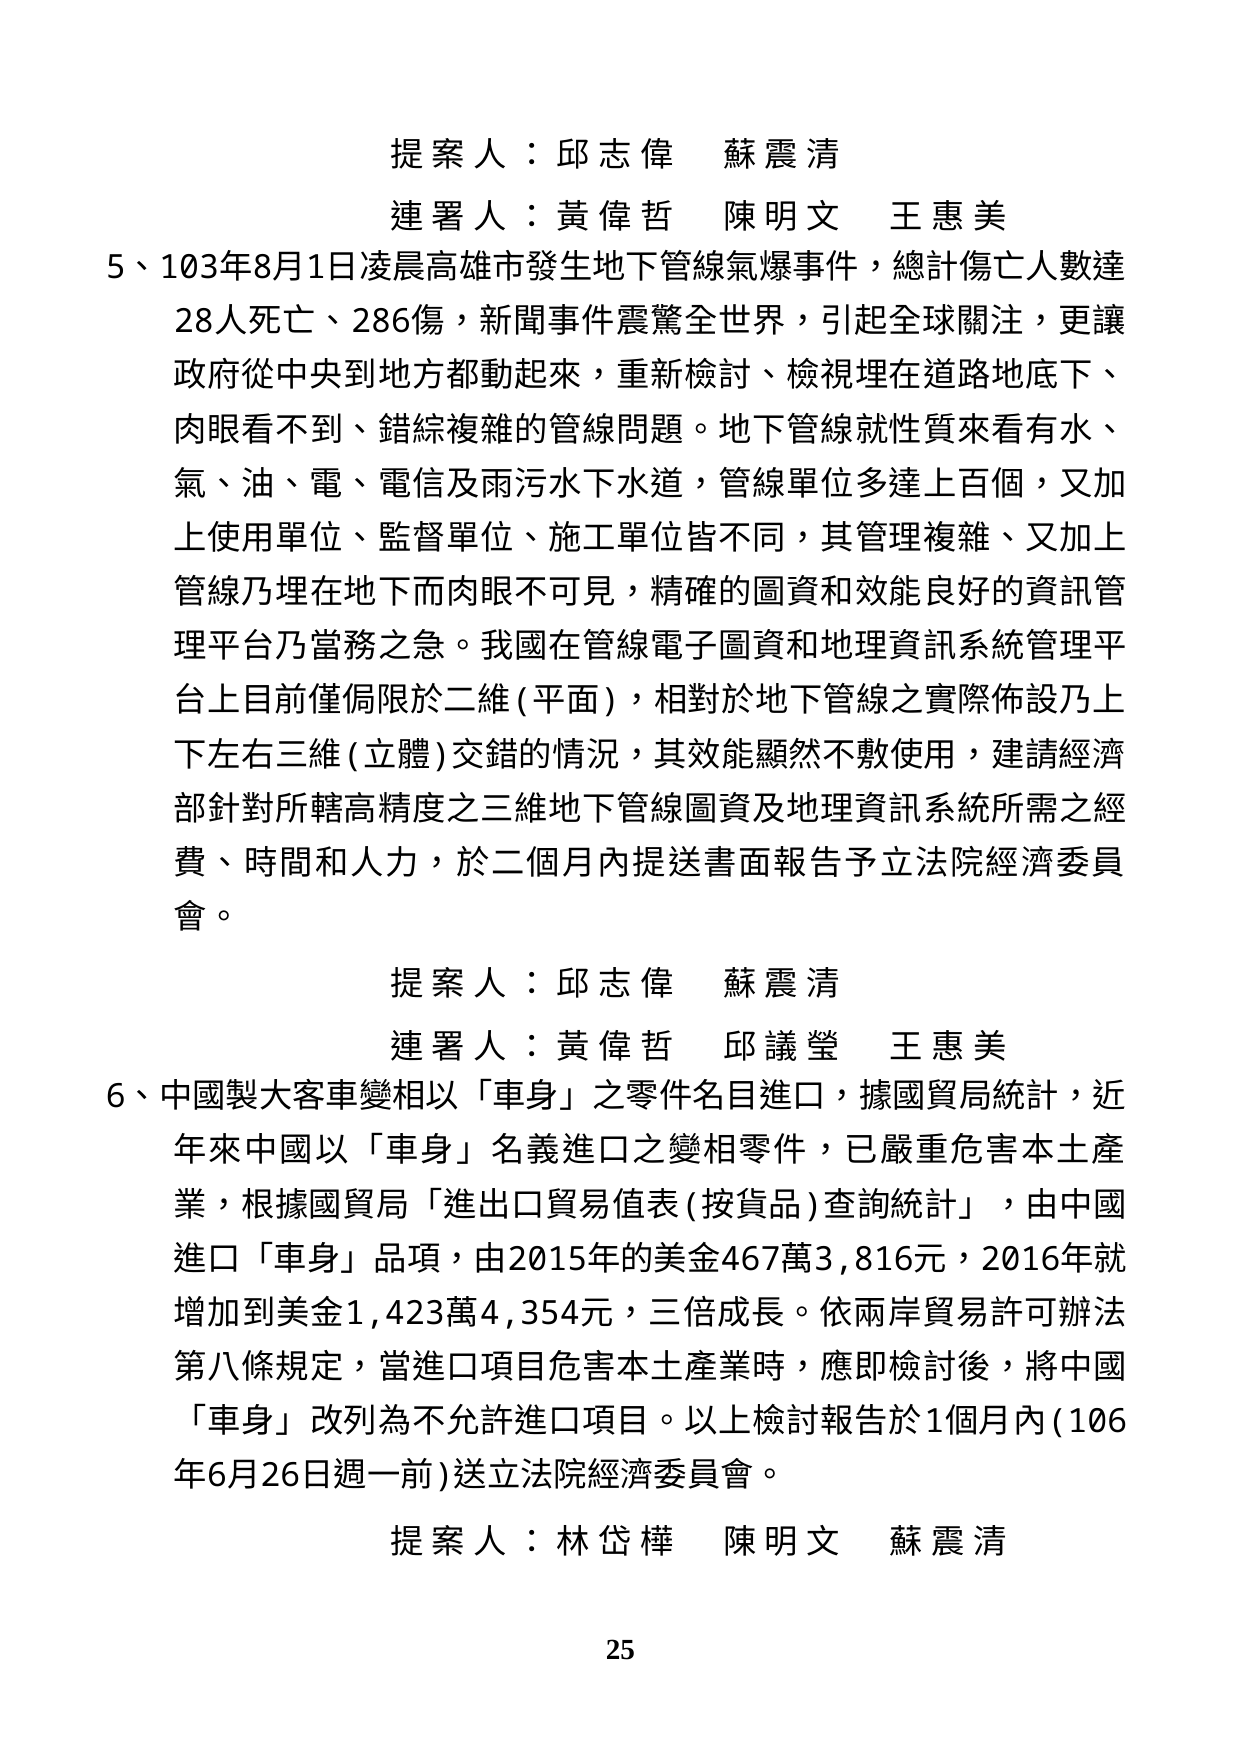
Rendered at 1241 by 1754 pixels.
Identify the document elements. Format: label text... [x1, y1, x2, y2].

text 連署人：黃偉哲 陳明文 王惠美 [381, 173, 1032, 235]
text 提案人：林岱樺 陳明文 蘇震清 [381, 1498, 1032, 1560]
text 連署人：黃偉哲 邱議瑩 王惠美 [381, 1002, 1032, 1064]
text 提案人：邱志偉 蘇震清 [381, 939, 1032, 1002]
list 中國製大客車變相以「車身」之零件名目進口，據國貿局統計，近年來中國以「車身」名義進口之變相零件，已嚴重危害本土產業，根據國貿局「進出口貿易值表(按貨品)查詢統計」，由中國進口「車身」品項，由2015年的美金467萬3,816元，2016年就增加到美金1,423萬4,354元，三倍成長。依兩岸貿易許可辦法第八條規定，當進口項目危害本土產業時，應即檢討後，將中國「車身」改列為不允許進口項目。以上檢討報告於1個月內(106年6月26日週一前)送立法院經濟委員會。 [106, 1064, 1127, 1498]
list 103年8月1日凌晨高雄市發生地下管線氣爆事件，總計傷亡人數達28人死亡、286傷，新聞事件震驚全世界，引起全球關注，更讓政府從中央到地方都動起來，重新檢討、檢視埋在道路地底下、肉眼看不到、錯綜複雜的管線問題。地下管線就性質來看有水、氣、油、電、電信及雨污水下水道，管線單位多達上百個，又加上使用單位、監督單位、施工單位皆不同，其管理複雜、又加上管線乃埋在地下而肉眼不可見，精確的圖資和效能良好的資訊管理平台乃當務之急。我國在管線電子圖資和地理資訊系統管理平台上目前僅侷限於二維(平面)，相對於地下管線之實際佈設乃上下左右三維(立體)交錯的情況，其效能顯然不敷使用，建請經濟部針對所轄高精度之三維地下管線圖資及地理資訊系統所需之經費、時間和人力，於二個月內提送書面報告予立法院經濟委員會。 [106, 235, 1127, 939]
text 提案人：邱志偉 蘇震清 [381, 110, 1032, 173]
